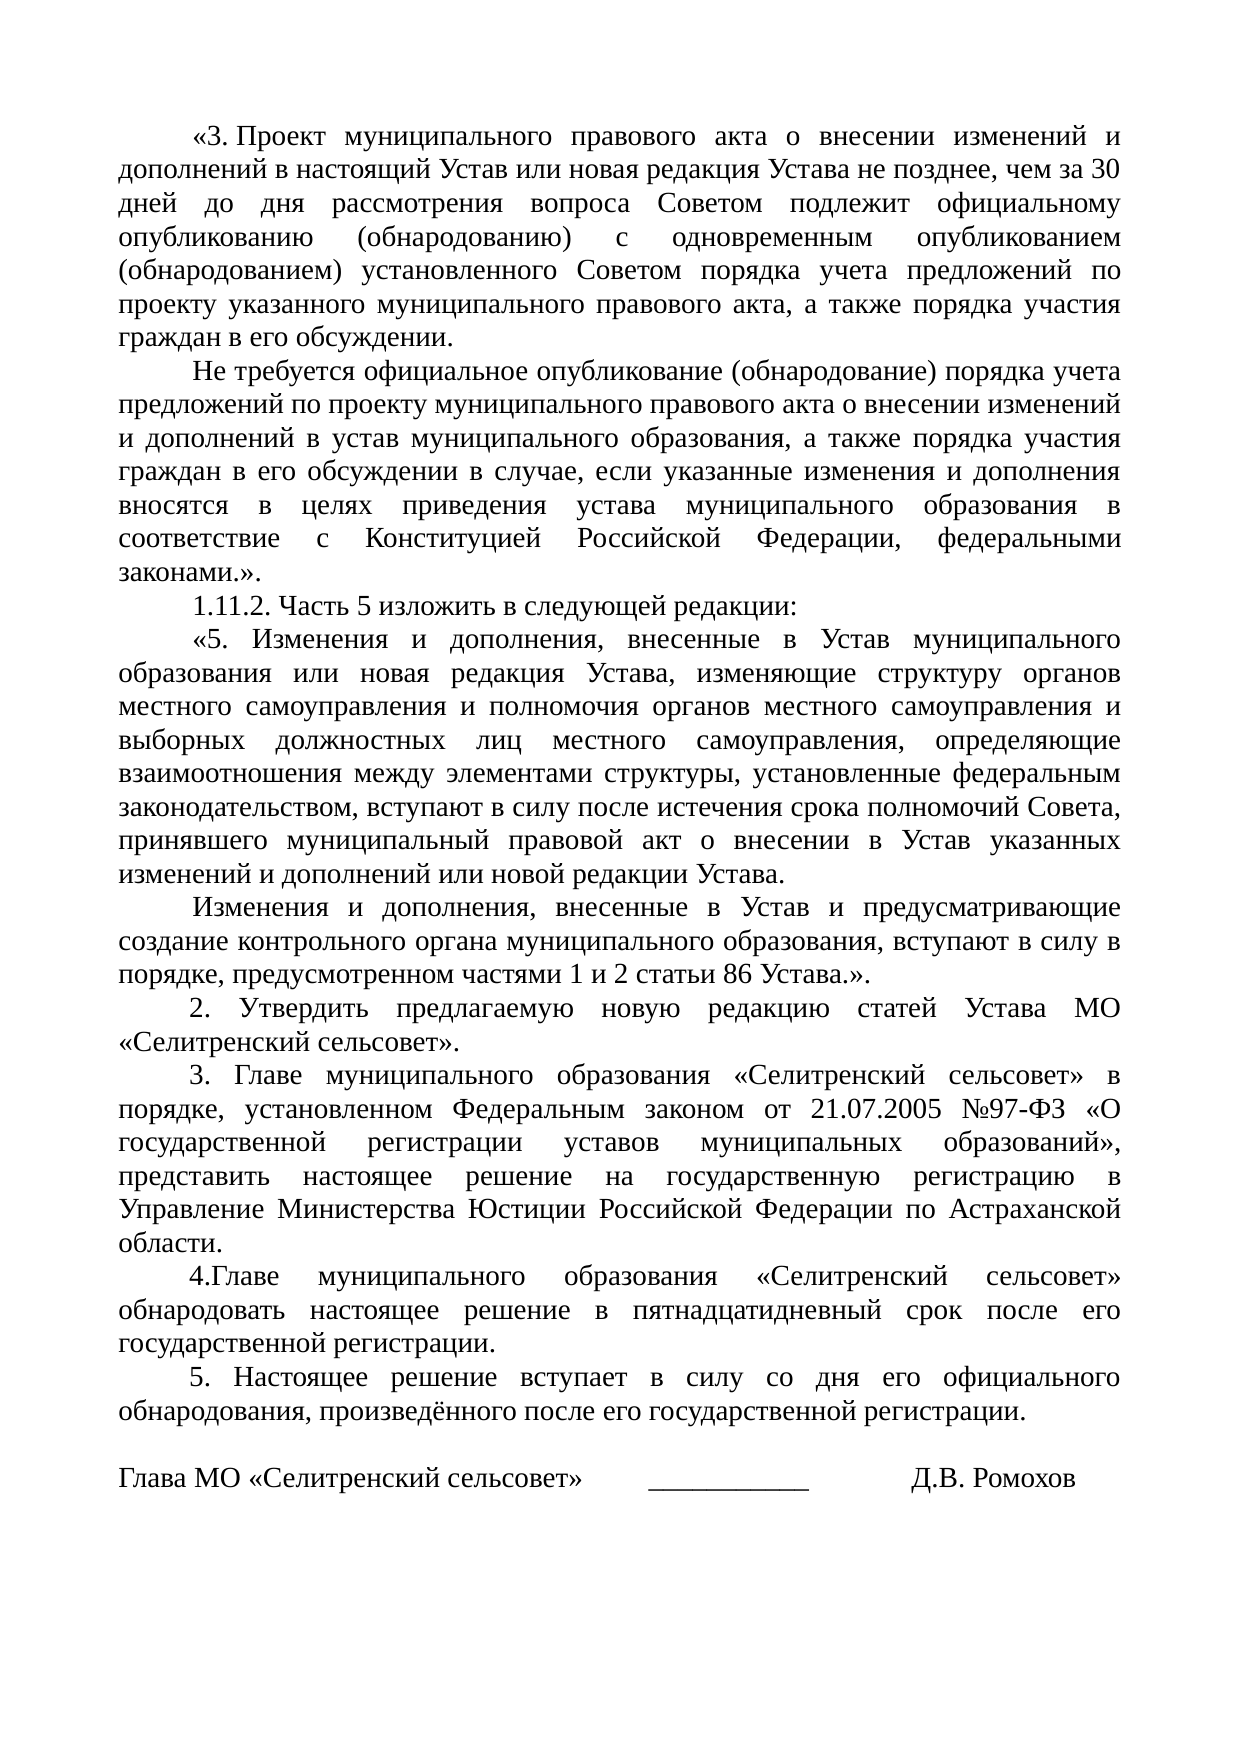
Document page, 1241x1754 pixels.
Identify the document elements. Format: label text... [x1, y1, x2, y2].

text Глава МО «Селитренский сельсовет» ___________ Д.В. Ромохов [118, 1460, 1122, 1493]
text 3. Главе муниципального образования «Селитренский сельсовет» в порядке, установленном Федеральным законом от 21.07.2005 №97-ФЗ «О государственной регистрации уставов муниципальных образований», представить настоящее решение на государственную регистрацию в Управление Министерства Юстиции Российской Федерации по Астраханской области. [118, 1057, 1122, 1258]
text «5. Изменения и дополнения, внесенные в Устав муниципального образования или новая редакция Устава, изменяющие структуру органов местного самоуправления и полномочия органов местного самоуправления и выборных должностных лиц местного самоуправления, определяющие взаимоотношения между элементами структуры, установленные федеральным законодательством, вступают в силу после истечения срока полномочий Совета, принявшего муниципальный правовой акт о внесении в Устав указанных изменений и дополнений или новой редакции Устава. [118, 621, 1122, 889]
text Не требуется официальное опубликование (обнародование) порядка учета предложений по проекту муниципального правового акта о внесении изменений и дополнений в устав муниципального образования, а также порядка участия граждан в его обсуждении в случае, если указанные изменения и дополнения вносятся в целях приведения устава муниципального образования в соответствие с Конституцией Российской Федерации, федеральными законами.». [118, 353, 1122, 588]
text Изменения и дополнения, внесенные в Устав и предусматривающие создание контрольного органа муниципального образования, вступают в силу в порядке, предусмотренном частями 1 и 2 статьи 86 Устава.». [118, 889, 1122, 990]
text 5. Настоящее решение вступает в силу со дня его официального обнародования, произведённого после его государственной регистрации. [118, 1359, 1122, 1426]
text 1.11.2. Часть 5 изложить в следующей редакции: [118, 588, 1122, 621]
text 4.Главе муниципального образования «Селитренский сельсовет» обнародовать настоящее решение в пятнадцатидневный срок после его государственной регистрации. [118, 1258, 1122, 1359]
text «3. Проект муниципального правового акта о внесении изменений и дополнений в настоящий Устав или новая редакция Устава не позднее, чем за 30 дней до дня рассмотрения вопроса Советом подлежит официальному опубликованию (обнародованию) с одновременным опубликованием (обнародованием) установленного Советом порядка учета предложений по проекту указанного муниципального правового акта, а также порядка участия граждан в его обсуждении. [118, 118, 1122, 353]
text 2. Утвердить предлагаемую новую редакцию статей Устава МО «Селитренский сельсовет». [118, 990, 1122, 1057]
